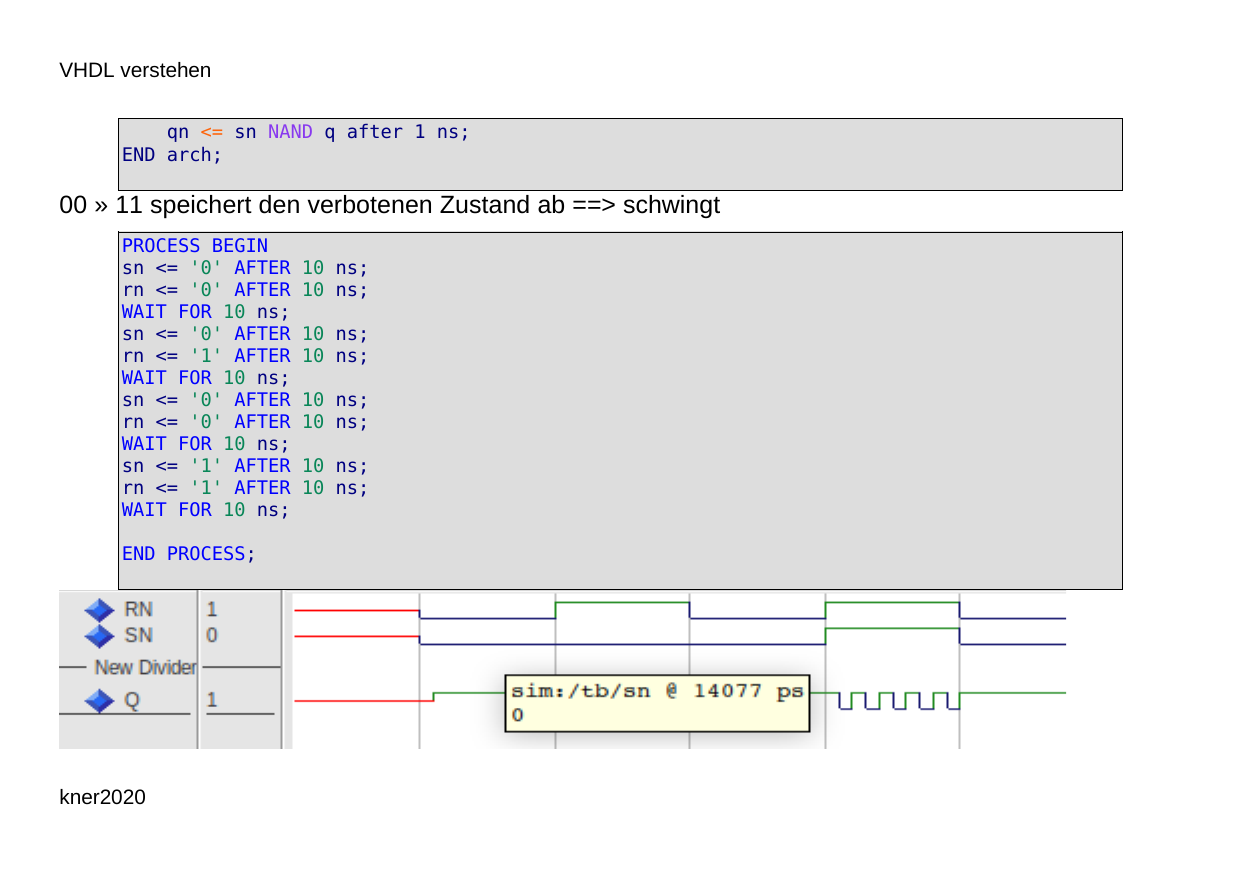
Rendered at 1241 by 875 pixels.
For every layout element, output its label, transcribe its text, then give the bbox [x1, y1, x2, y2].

picture [59, 590, 1067, 749]
text PROCESS BEGIN sn <= '0' AFTER 10 ns; rn <= '0' AFTER 10 ns; WAIT FOR 10 ns; sn <= '0' AFTER 10 ns; rn <= '1' AFTER 10 ns; WAIT FOR 10 ns; sn <= '0' AFTER 10 ns; rn <= '0' AFTER 10 ns; WAIT FOR 10 ns; sn <= '1' AFTER 10 ns; rn <= '1' AFTER 10 ns; WAIT FOR 10 ns; END PROCESS; [119, 233, 1122, 561]
text qn <= sn NAND q after 1 ns; END arch; [119, 119, 1122, 162]
text 00 » 11 speichert den verbotenen Zustand ab ==> schwingt [59, 191, 1181, 219]
